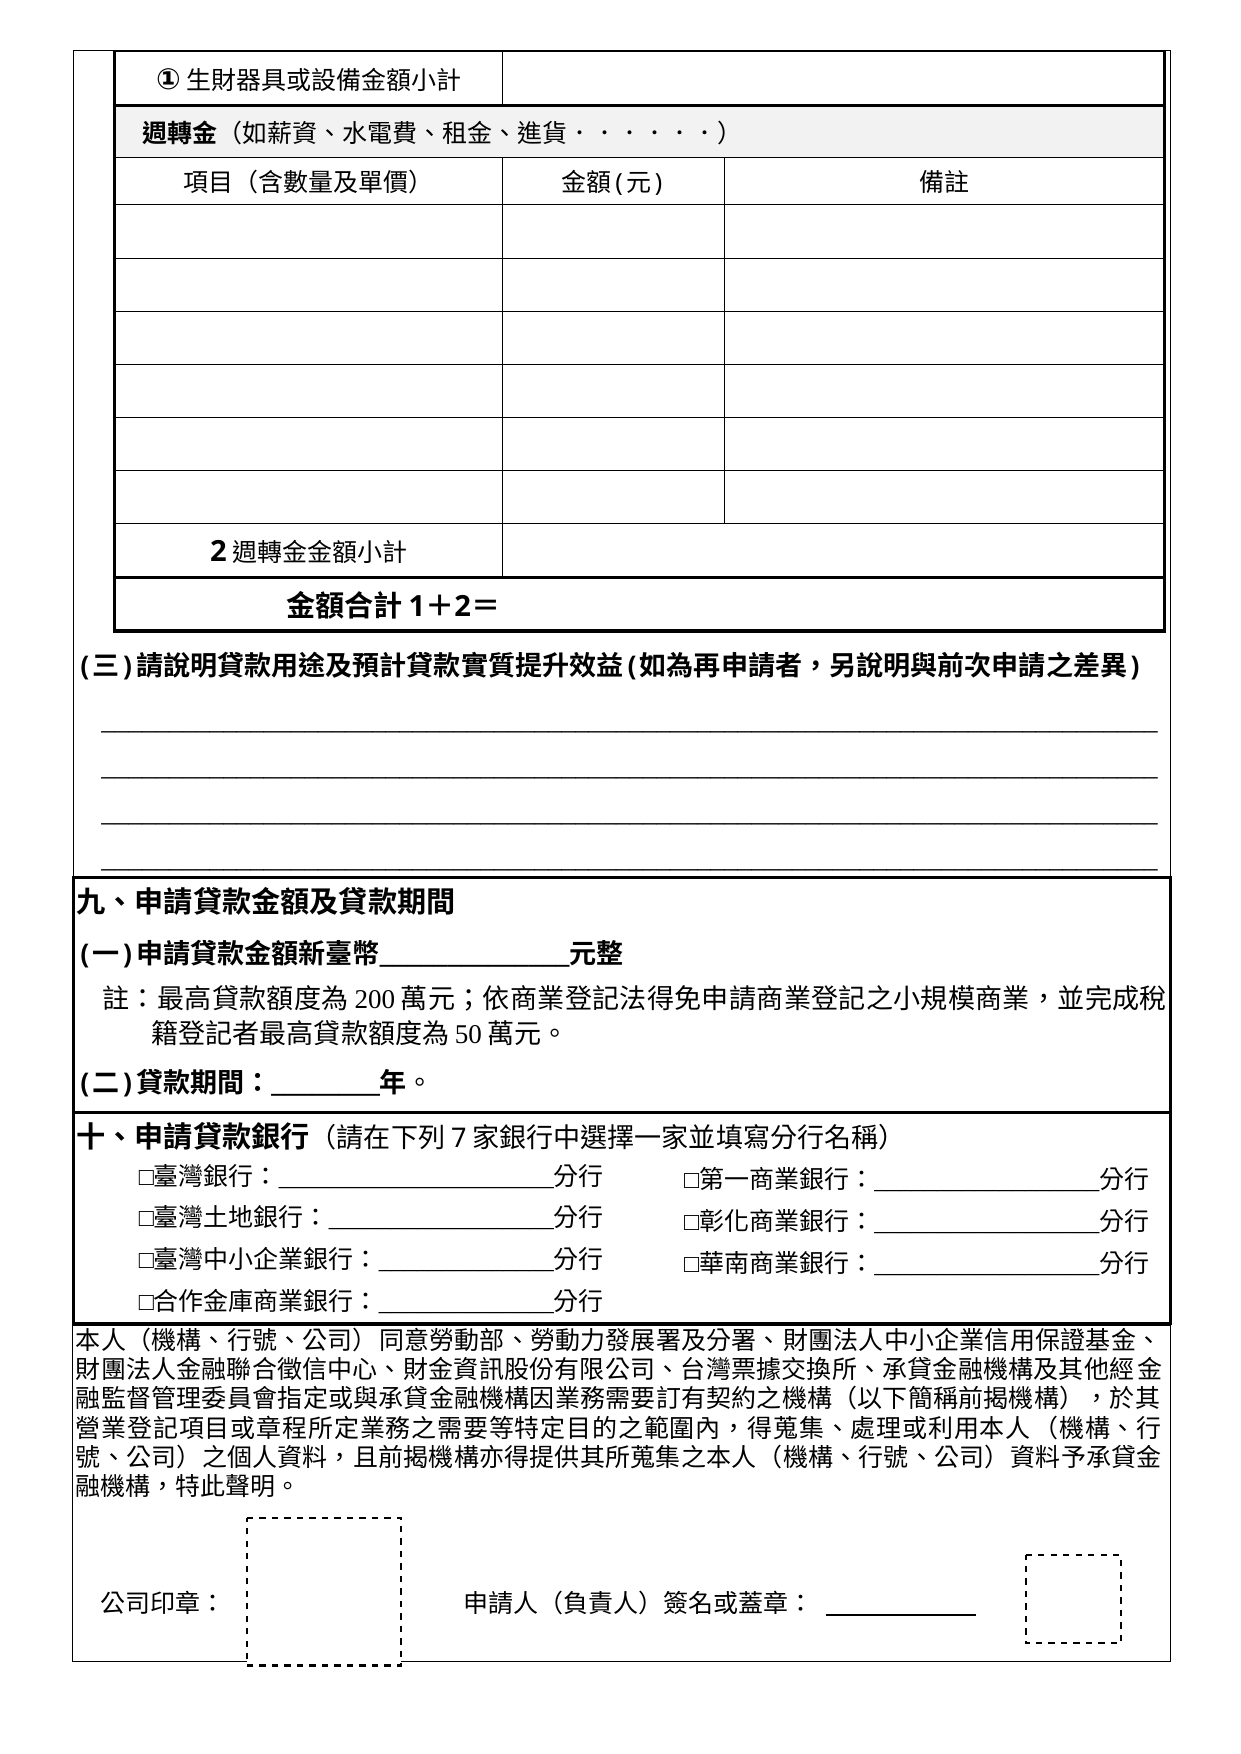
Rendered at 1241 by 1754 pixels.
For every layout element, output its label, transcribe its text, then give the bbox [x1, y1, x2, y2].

table_cell (三)請說明貸款用途及預計貸款實質提升效益(如為再申請者，另說明與前次申請之差異) ______________________________________________________________________________ ______________________________________________________________________________ ______________________________________________________________________________ ______________________________________________________________________________ [74, 51, 1170, 876]
table_cell [1166, 523, 1170, 576]
table_cell [725, 418, 1163, 470]
table_cell [116, 312, 502, 364]
table_cell [1166, 204, 1170, 257]
table_cell [503, 471, 724, 523]
table_cell [1166, 470, 1170, 523]
table_cell [503, 52, 1163, 104]
table_cell 九、申請貸款金額及貸款期間 (一)申請貸款金額新臺幣______________元整 註：最高貸款額度為200萬元；依商業登記法得免申請商業登記之小規模商業，並完成稅籍登記者最高貸款額度為50萬元。 (二)貸款期間：________年。 [75, 879, 1169, 1111]
table_cell [725, 365, 1163, 417]
table_cell [1166, 576, 1170, 629]
table_cell [725, 471, 1163, 523]
table_cell ①生財器具或設備金額小計 [116, 52, 502, 104]
table_cell [503, 524, 1163, 576]
table_cell [116, 205, 502, 257]
table_cell [1166, 51, 1170, 104]
table_cell 2週轉金金額小計 [116, 524, 502, 576]
table_cell [116, 418, 502, 470]
table_cell [725, 259, 1163, 311]
table_cell [503, 312, 724, 364]
table_cell [725, 205, 1163, 257]
table_cell [503, 365, 724, 417]
table_cell [1166, 417, 1170, 470]
table_cell [725, 312, 1163, 364]
table_cell □臺灣銀行：______________________分行 □臺灣土地銀行：__________________分行 □臺灣中小企業銀行：______________分行 □合作金庫商業銀行：______________分行 [75, 1155, 673, 1322]
table_cell [116, 365, 502, 417]
table_cell [1166, 157, 1170, 204]
table_cell [1166, 364, 1170, 417]
table_cell 十、申請貸款銀行（請在下列7家銀行中選擇一家並填寫分行名稱） [75, 1114, 1169, 1155]
table_cell 金額合計1＋2＝ [116, 579, 503, 629]
table_cell □第一商業銀行：__________________分行 □彰化商業銀行：__________________分行 □華南商業銀行：__________________分行 [673, 1155, 1169, 1322]
table_cell [503, 418, 724, 470]
table_cell 金額(元) [503, 158, 724, 204]
table_header 本人（機構、行號、公司）同意勞動部、勞動力發展署及分署、財團法人中小企業信用保證基金、財團法人金融聯合徵信中心、財金資訊股份有限公司、台灣票據交換所、承貸金融機構及其他經金融監督管理委員會指定或與承貸金融機構因業務需要訂有契約之機構（以下簡稱前揭機構），於其營業登記項目或章程所定業務之需要等特定目的之範圍內，得蒐集、處理或利用本人（機構、行號、公司）之個人資料，且前揭機構亦得提供其所蒐集之本人（機構、行號、公司）資料予承貸金融機構，特此聲明。 公司印章： 申請人（負責人）簽名或蓋章： [73, 1326, 1170, 1661]
table_cell 週轉金（如薪資、水電費、租金、進貨．．．．．．） [116, 107, 1163, 157]
table_cell 備註 [725, 158, 1163, 204]
table_cell [1166, 311, 1170, 364]
table_cell [1166, 104, 1170, 157]
table_cell [1166, 258, 1170, 311]
table_cell [503, 579, 1163, 629]
table_cell [503, 259, 724, 311]
table_cell 項目（含數量及單價） [116, 158, 502, 204]
table_cell [503, 205, 724, 257]
table_cell [116, 471, 502, 523]
table_cell [116, 259, 502, 311]
